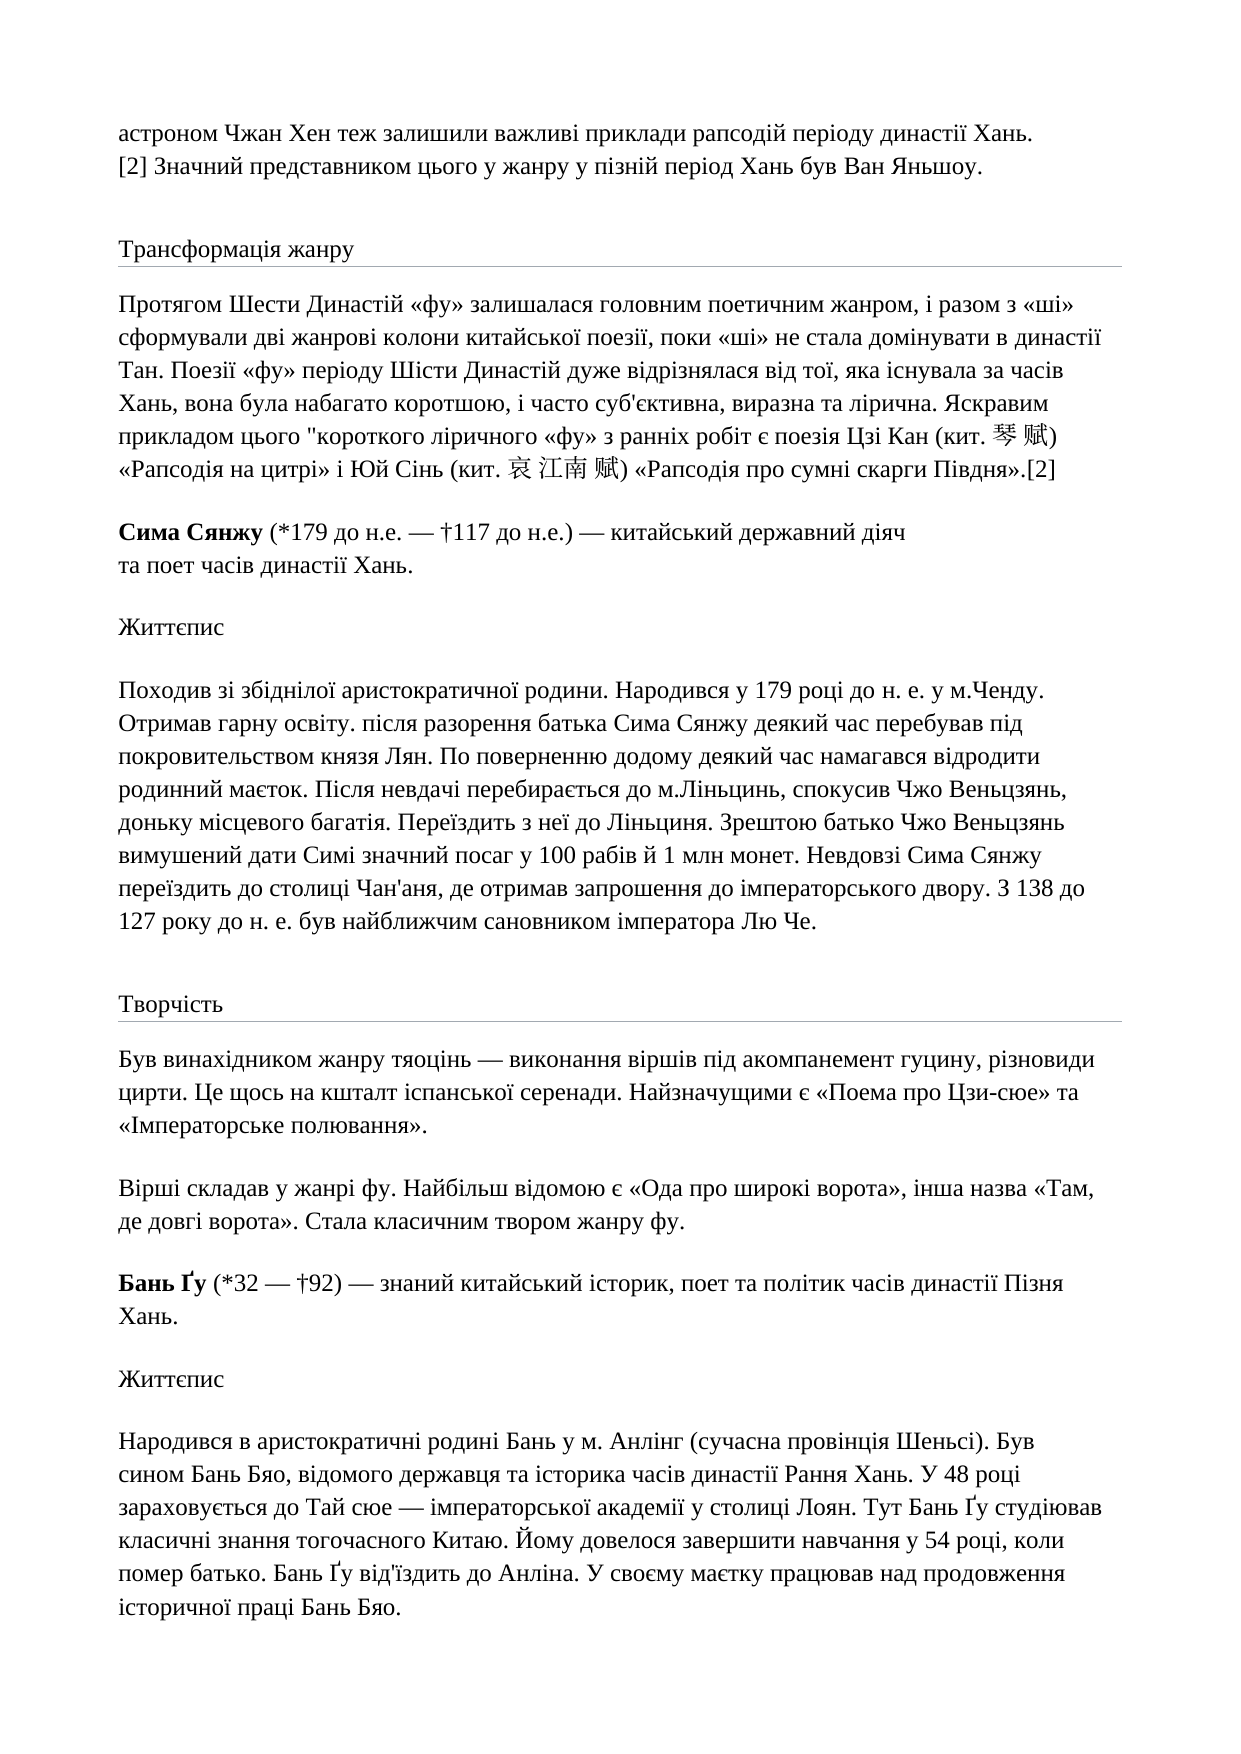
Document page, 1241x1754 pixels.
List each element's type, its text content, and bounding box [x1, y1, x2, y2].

subtitle Творчість [118, 989, 1122, 1021]
text Сима Сянжу (*179 до н.е. — †117 до н.е.) — китайський державний діяч та поет часів династії Хань. [118, 517, 1122, 579]
text Бань Ґу (*32 — †92) — знаний китайський історик, поет та політик часів династії Пізня Хань. [118, 1268, 1122, 1330]
subtitle Трансформація жанру [118, 234, 1122, 266]
text Був винахідником жанру тяоцінь — виконання віршів під акомпанемент гуцину, різновиди цирти. Це щось на кшталт іспанської серенади. Найзначущими є «Поема про Цзи-сюе» та «Імператорське полювання». [118, 1044, 1122, 1139]
text Життєпис [118, 1364, 1122, 1393]
text Походив зі збіднілої аристократичної родини. Народився у 179 році до н. е. у м.Ченду. Отримав гарну освіту. після разорення батька Сима Сянжу деякий час перебував під покровительством князя Лян. По поверненню додому деякий час намагався відродити родинний маєток. Після невдачі перебирається до м.Ліньцинь, спокусив Чжо Веньцзянь, доньку місцевого багатія. Переїздить з неї до Ліньциня. Зрештою батько Чжо Веньцзянь вимушений дати Симі значний посаг у 100 рабів й 1 млн монет. Невдовзі Сима Сянжу переїздить до столиці Чан'аня, де отримав запрошення до імператорського двору. З 138 до 127 року до н. е. був найближчим сановником імператора Лю Че. [118, 675, 1122, 935]
text астроном Чжан Хен теж залишили важливі приклади рапсодій періоду династії Хань.[2] Значний представником цього у жанру у пізній період Хань був Ван Яньшоу. [118, 118, 1122, 180]
text Протягом Шести Династій «фу» залишалася головним поетичним жанром, і разом з «ші» сформували дві жанрові колони китайської поезії, поки «ші» не стала домінувати в династії Тан. Поезії «фу» періоду Шісти Династій дуже відрізнялася від тої, яка існувала за часів Хань, вона була набагато коротшою, і часто суб'єктивна, виразна та лірична. Яскравим прикладом цього "короткого ліричного «фу» з ранніх робіт є поезія Цзі Кан (кит. 琴 赋) «Рапсодія на цитрі» і Юй Сінь (кит. 哀 江南 赋) «Рапсодія про сумні скарги Півдня».[2] [118, 289, 1122, 483]
text Вірші складав у жанрі фу. Найбільш відомою є «Ода про широкі ворота», інша назва «Там, де довгі ворота». Стала класичним твором жанру фу. [118, 1173, 1122, 1235]
text Життєпис [118, 612, 1122, 641]
text Народився в аристократичні родині Бань у м. Анлінг (сучасна провінція Шеньсі). Був сином Бань Бяо, відомого державця та історика часів династії Рання Хань. У 48 році зараховується до Тай сюе — імператорської академії у столиці Лоян. Тут Бань Ґу студіював класичні знання тогочасного Китаю. Йому довелося завершити навчання у 54 році, коли помер батько. Бань Ґу від'їздить до Анліна. У своєму маєтку працював над продовження історичної праці Бань Бяо. [118, 1426, 1122, 1620]
